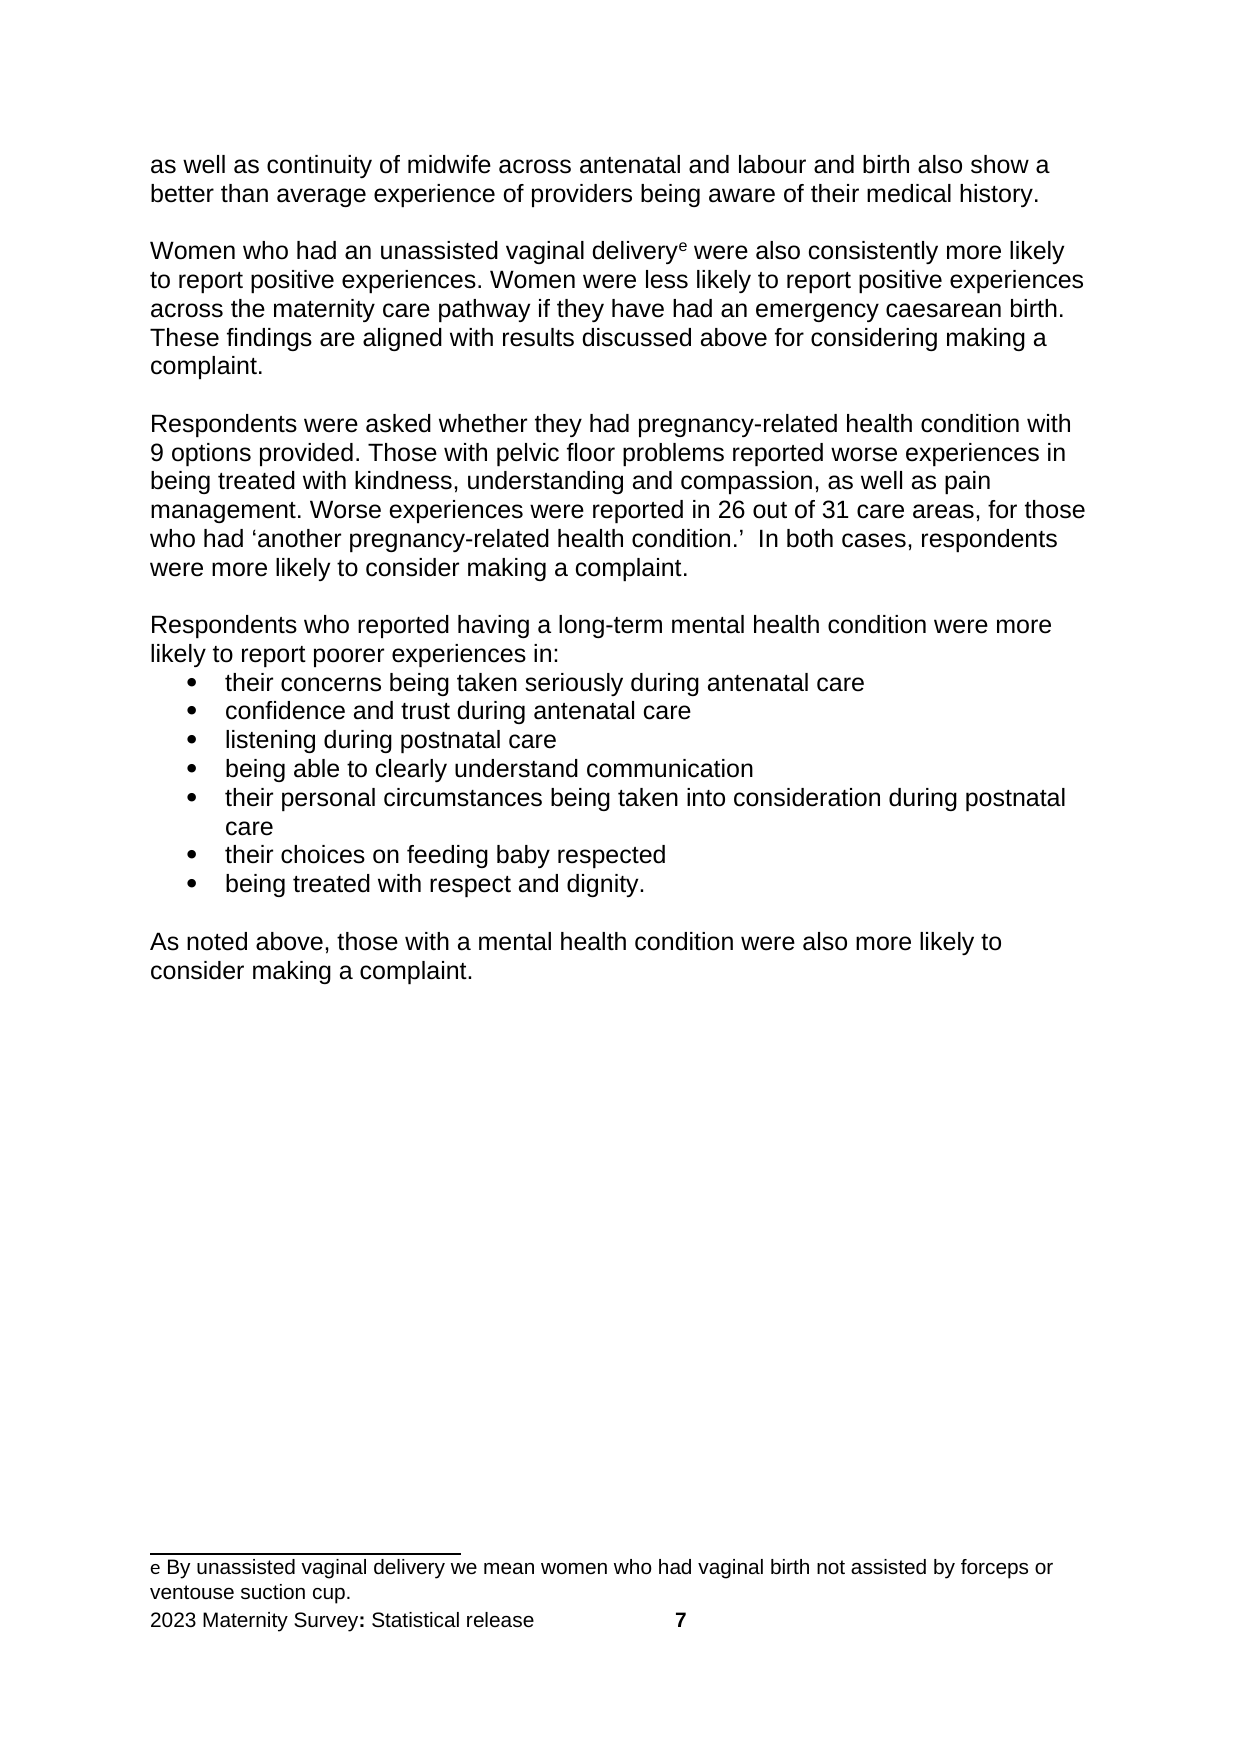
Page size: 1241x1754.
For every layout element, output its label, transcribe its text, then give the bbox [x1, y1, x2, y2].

text Respondents were asked whether they had pregnancy-related health condition with 9 options provided. Those with pelvic floor problems reported worse experiences in being treated with kindness, understanding and compassion, as well as pain management. Worse experiences were reported in 26 out of 31 care areas, for those who had ‘another pregnancy-related health condition.’ In both cases, respondents were more likely to consider making a complaint. [150, 409, 1090, 581]
text as well as continuity of midwife across antenatal and labour and birth also show a better than average experience of providers being aware of their medical history. [150, 150, 1090, 207]
list their personal circumstances being taken into consideration during postnatal care [187, 783, 1090, 841]
text Women who had an unassisted vaginal delivery were also consistently more likely to report positive experiences. Women were less likely to report positive experiences across the maternity care pathway if they have had an emergency caesarean birth. These findings are aligned with results discussed above for considering making a complaint. [150, 236, 1090, 380]
text Respondents who reported having a long-term mental health condition were more likely to report poorer experiences in: [150, 610, 1090, 667]
list their concerns being taken seriously during antenatal care [187, 667, 1090, 696]
text As noted above, those with a mental health condition were also more likely to consider making a complaint. [150, 927, 1090, 984]
list confidence and trust during antenatal care [187, 696, 1090, 725]
list listening during postnatal care [187, 725, 1090, 754]
list their choices on feeding baby respected [187, 841, 1090, 869]
list being able to clearly understand communication [187, 754, 1090, 783]
text By unassisted vaginal delivery we mean women who had vaginal birth not assisted by forceps or ventouse suction cup. [150, 1554, 1090, 1604]
list being treated with respect and dignity. [187, 869, 1090, 898]
